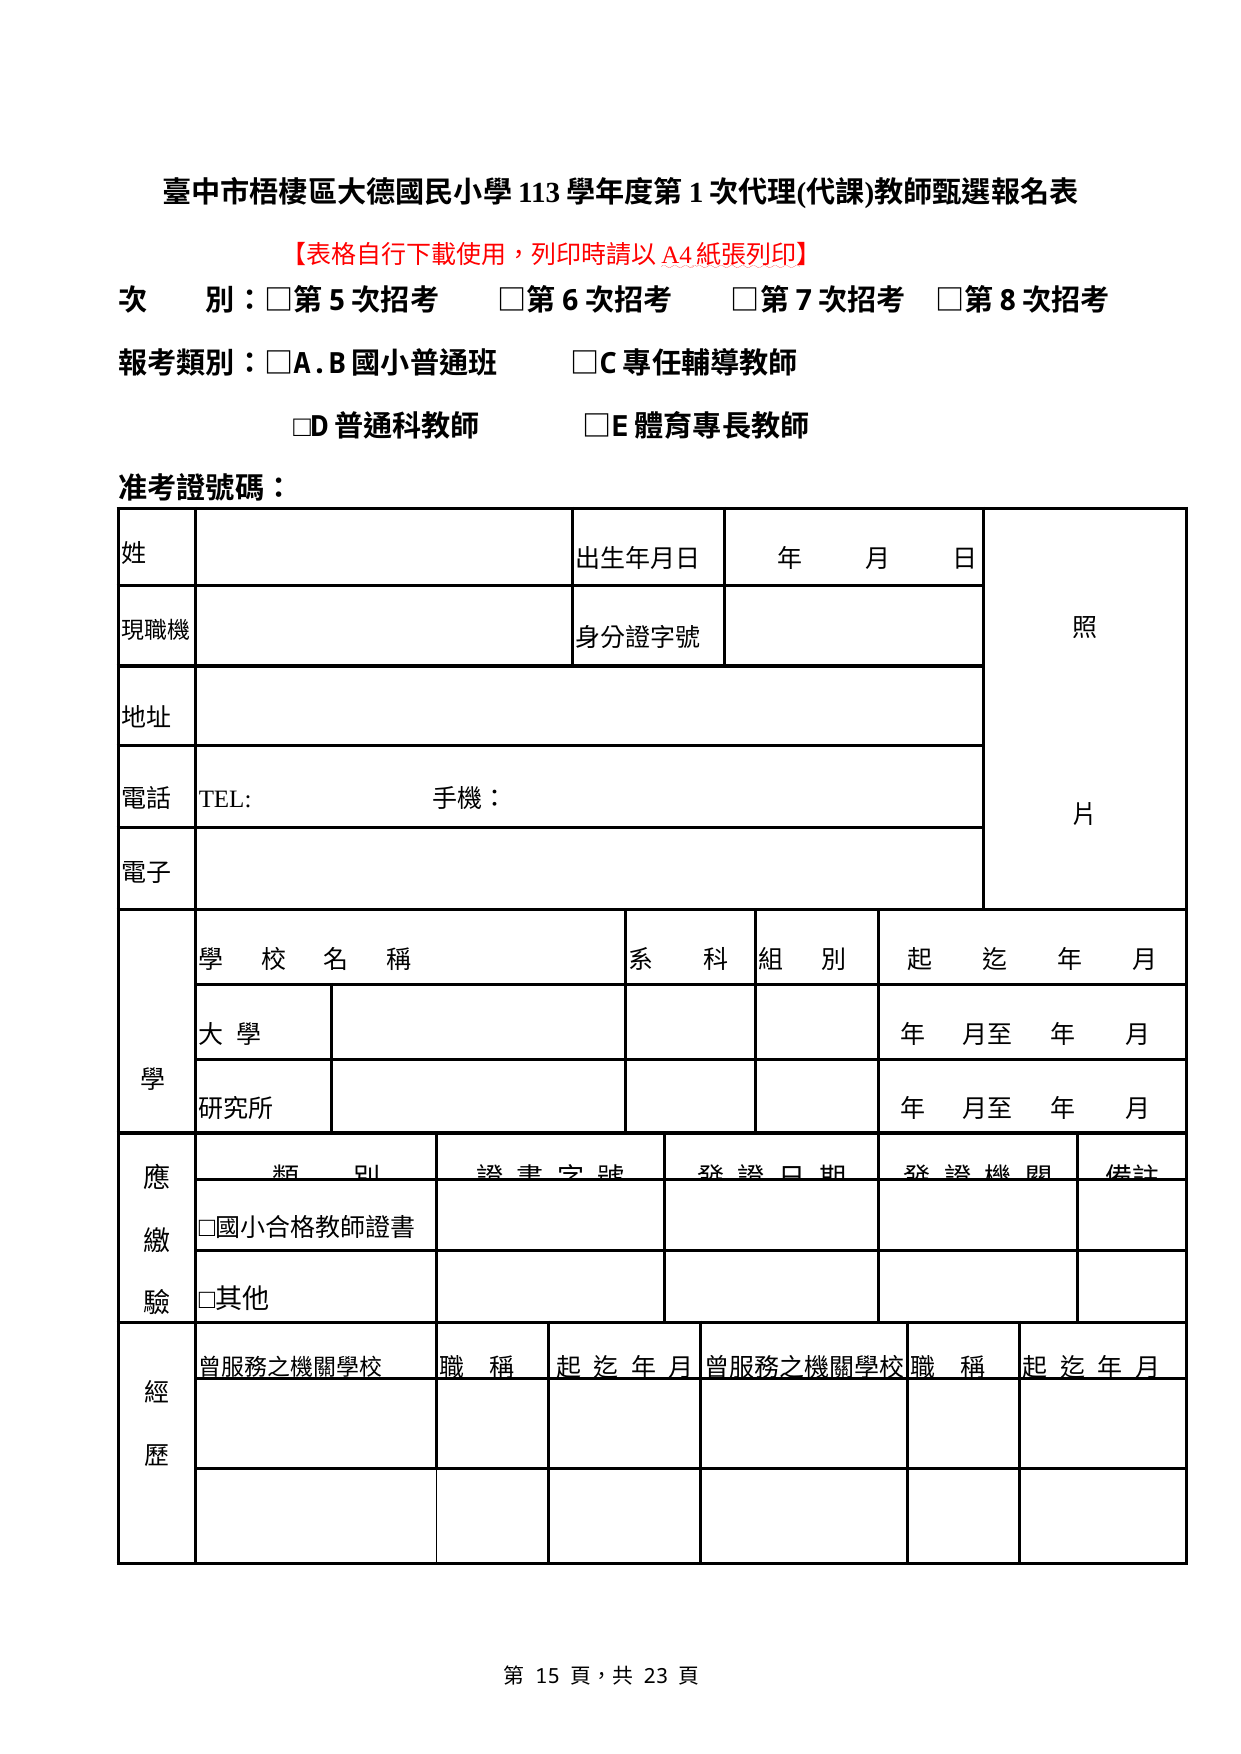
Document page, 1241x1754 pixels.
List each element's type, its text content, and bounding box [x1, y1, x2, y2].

table_cell [909, 1470, 1018, 1562]
table_cell [757, 1061, 877, 1131]
table_cell 發 證 機 關 [880, 1135, 1076, 1178]
table_cell 備註 [1079, 1135, 1185, 1178]
table_cell 職 稱 [438, 1324, 547, 1377]
table_cell 證 書 字 號 [438, 1135, 663, 1178]
table_cell [880, 1252, 1076, 1321]
table_cell [197, 587, 571, 664]
table_cell [666, 1252, 877, 1321]
table_cell [550, 1470, 699, 1562]
table_cell 類 別 [197, 1135, 435, 1178]
text 臺中市梧棲區大德國民小學113學年度第1次代理(代課)教師甄選報名表 [118, 148, 1122, 211]
table_cell 應 繳 驗 證 件 [120, 1135, 194, 1321]
table_cell 起 迄 年 月 [880, 911, 1185, 983]
table_cell [197, 829, 982, 908]
table_cell [666, 1181, 877, 1248]
table_cell 年 月至 年 月 [880, 986, 1185, 1058]
table_cell 研究所 [197, 1061, 330, 1131]
table_cell [438, 1181, 663, 1248]
text 【表格自行下載使用，列印時請以A4紙張列印】 [118, 211, 1122, 273]
table_cell [197, 1470, 436, 1562]
table_header 照 片 [985, 510, 1185, 908]
table_cell [197, 1380, 435, 1467]
table_cell [333, 1061, 624, 1131]
table_cell [438, 1252, 663, 1321]
table_header 姓 名 [120, 510, 194, 583]
table_header 出生年月日 [574, 510, 723, 583]
table_cell TEL: 手機： [197, 747, 982, 826]
table_cell 現職機關學校 [120, 587, 194, 664]
table_cell 起 迄 年 月 [550, 1324, 699, 1377]
table_cell 電話 [120, 747, 194, 826]
table_cell [333, 986, 624, 1058]
table_cell 系 科 [627, 911, 754, 983]
text 次 別：□第5次招考 □第6次招考 □第7次招考 □第8次招考 [118, 273, 1122, 319]
table_cell [197, 668, 982, 744]
table_cell 學 歷 [120, 911, 194, 1131]
table_cell [438, 1380, 547, 1467]
table_cell [702, 1380, 906, 1467]
table_cell [909, 1380, 1018, 1467]
table_cell [1079, 1252, 1185, 1321]
table_cell 組 別 [757, 911, 877, 983]
table_cell 職 稱 [909, 1324, 1018, 1377]
table_header 年 月 日 [726, 510, 982, 583]
table_cell 曾服務之機關學校 [197, 1324, 435, 1377]
text □D普通科教師 □E體育專長教師 [118, 382, 1122, 444]
table_cell [627, 1061, 754, 1131]
table_cell [880, 1181, 1076, 1248]
table_cell [757, 986, 877, 1058]
table_cell [437, 1470, 547, 1562]
table_cell □國小合格教師證書 [197, 1181, 435, 1248]
table_cell 電子郵件 [120, 829, 194, 908]
table_cell □其他 [197, 1252, 435, 1321]
table_cell [726, 587, 982, 664]
text 報考類別：□A.B國小普通班 □C專任輔導教師 [118, 319, 1122, 382]
table_cell 大 學 [197, 986, 330, 1058]
table_cell 經 歷 [120, 1324, 194, 1562]
table_cell 起 迄 年 月 [1021, 1324, 1185, 1377]
table_cell 年 月至 年 月 [880, 1061, 1185, 1131]
table_cell [550, 1380, 699, 1467]
table_cell [1021, 1380, 1185, 1467]
table_cell [702, 1470, 906, 1562]
table_cell [1079, 1181, 1185, 1248]
table_header [197, 510, 571, 583]
table_cell 地址 [120, 668, 194, 744]
table_cell [627, 986, 754, 1058]
table_cell 身分證字號 [574, 587, 723, 664]
text 准考證號碼： [118, 444, 1122, 507]
table_cell 學 校 名 稱 [197, 911, 624, 983]
table_cell 發 證 日 期 [666, 1135, 877, 1178]
table_cell [1021, 1470, 1185, 1562]
table_cell 曾服務之機關學校 [702, 1324, 906, 1377]
